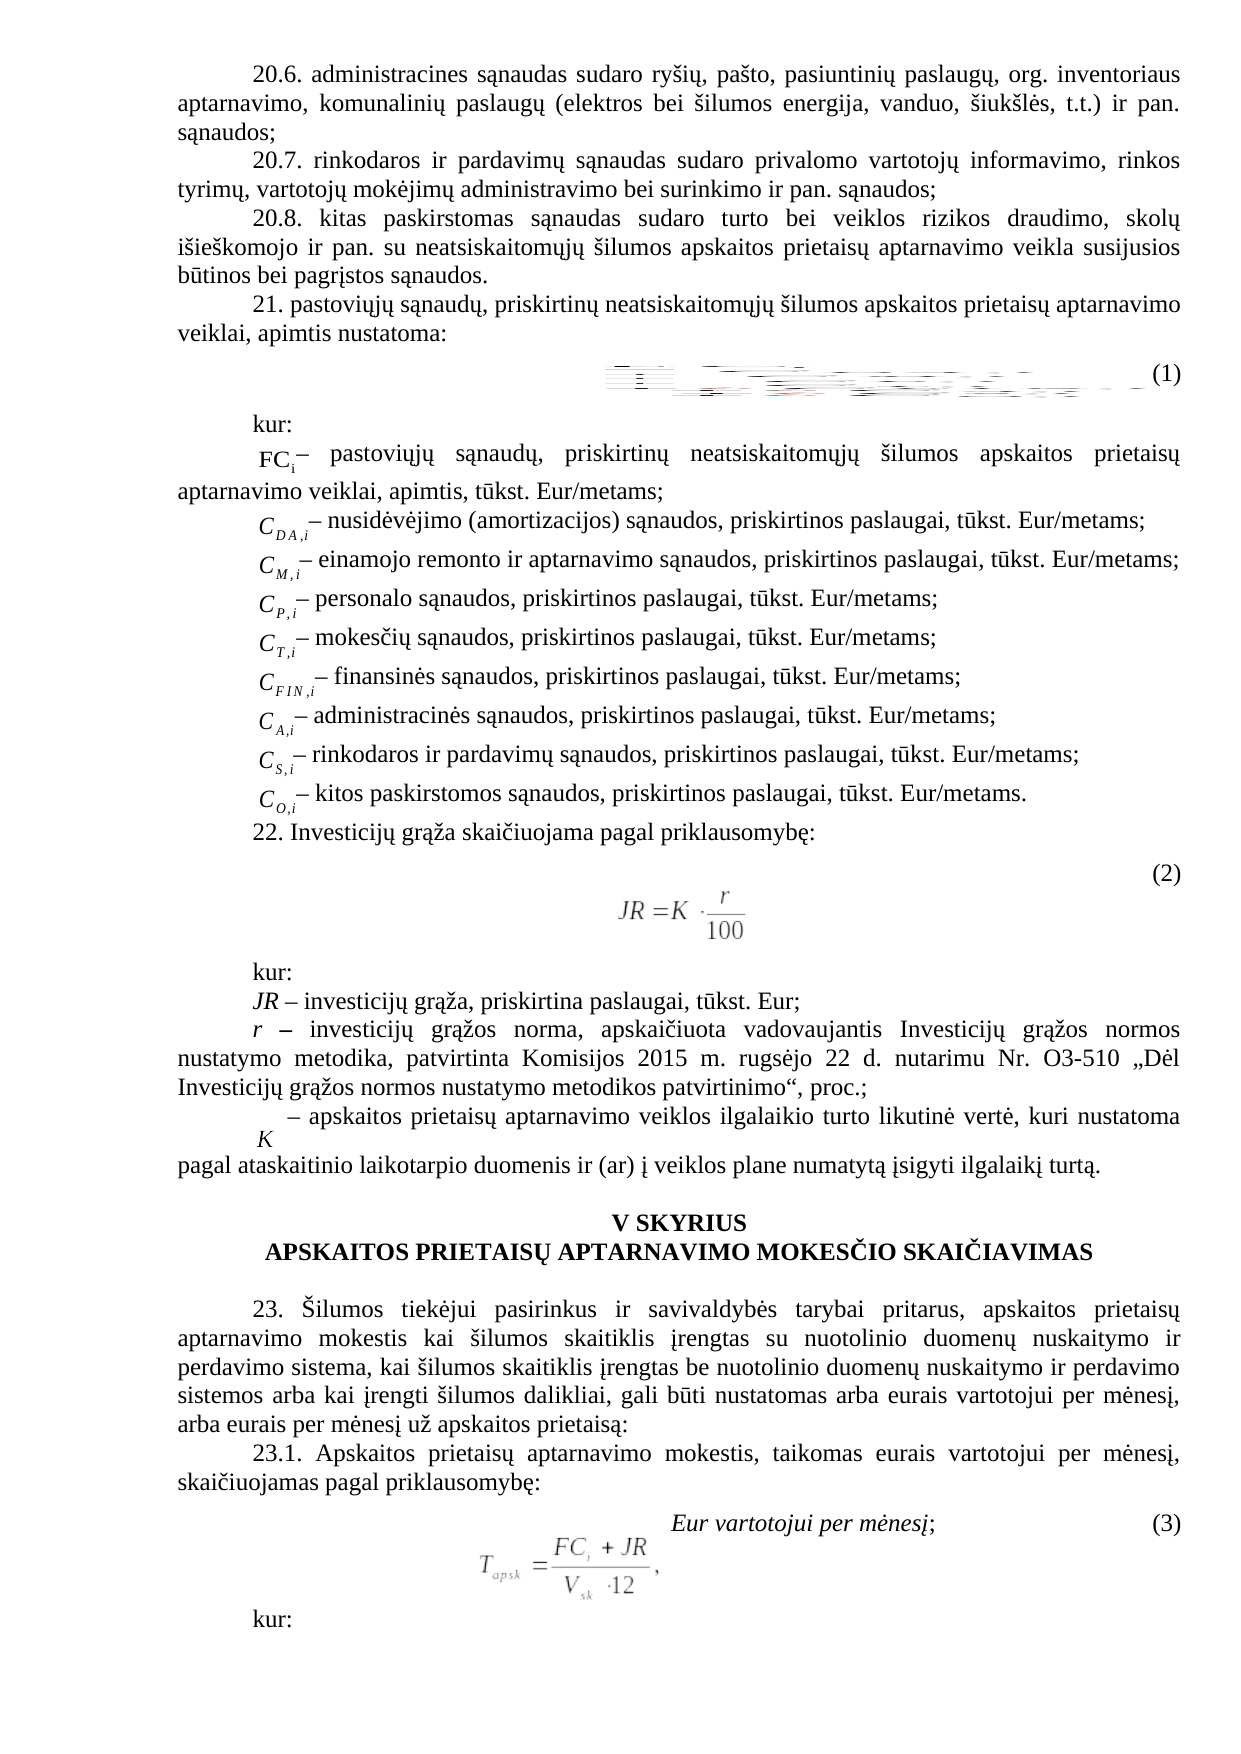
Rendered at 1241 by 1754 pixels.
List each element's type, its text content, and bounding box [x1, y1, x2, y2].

text – pastoviųjų sąnaudų, priskirtinų neatsiskaitomųjų šilumos apskaitos prietaisų aptarnavimo veiklai, apimtis, tūkst. Eur/metams; [177, 438, 1181, 505]
text 23.1. Apskaitos prietaisų aptarnavimo mokestis, taikomas eurais vartotojui per mėnesį, skaičiuojamas pagal priklausomybę: [177, 1438, 1181, 1496]
text 20.8. kitas paskirstomas sąnaudas sudaro turto bei veiklos rizikos draudimo, skolų išieškomojo ir pan. su neatsiskaitomųjų šilumos apskaitos prietaisų aptarnavimo veikla susijusios būtinos bei pagrįstos sąnaudos. [177, 203, 1181, 289]
text – administracinės sąnaudos, priskirtinos paslaugai, tūkst. Eur/metams; [177, 700, 1181, 739]
text V SKYRIUS [177, 1208, 1181, 1237]
text – personalo sąnaudos, priskirtinos paslaugai, tūkst. Eur/metams; [177, 583, 1181, 622]
text 22. Investicijų grąža skaičiuojama pagal priklausomybę: [177, 817, 1181, 846]
text 20.6. administracines sąnaudas sudaro ryšių, pašto, pasiuntinių paslaugų, org. inventoriaus aptarnavimo, komunalinių paslaugų (elektros bei šilumos energija, vanduo, šiukšlės, t.t.) ir pan. sąnaudos; [177, 59, 1181, 145]
text – apskaitos prietaisų aptarnavimo veiklos ilgalaikio turto likutinė vertė, kuri nustatoma pagal ataskaitinio laikotarpio duomenis ir (ar) į veiklos plane numatytą įsigyti ilgalaikį turtą. [177, 1101, 1181, 1179]
text kur: [177, 1604, 1181, 1633]
text (1) [177, 358, 1181, 397]
text – nusidėvėjimo (amortizacijos) sąnaudos, priskirtinos paslaugai, tūkst. Eur/metams; [177, 505, 1181, 544]
text – kitos paskirstomos sąnaudos, priskirtinos paslaugai, tūkst. Eur/metams. [177, 778, 1181, 817]
text 21. pastoviųjų sąnaudų, priskirtinų neatsiskaitomųjų šilumos apskaitos prietaisų aptarnavimo veiklai, apimtis nustatoma: [177, 289, 1181, 347]
text 20.7. rinkodaros ir pardavimų sąnaudas sudaro privalomo vartotojų informavimo, rinkos tyrimų, vartotojų mokėjimų administravimo bei surinkimo ir pan. sąnaudos; [177, 145, 1181, 203]
text kur: [177, 409, 1181, 438]
text JR – investicijų grąža, priskirtina paslaugai, tūkst. Eur; [177, 986, 1181, 1014]
text r – investicijų grąžos norma, apskaičiuota vadovaujantis Investicijų grąžos normos nustatymo metodika, patvirtinta Komisijos 2015 m. rugsėjo 22 d. nutarimu Nr. O3-510 „Dėl Investicijų grąžos normos nustatymo metodikos patvirtinimo“, proc.; [177, 1014, 1181, 1101]
text kur: [177, 957, 1181, 986]
text – einamojo remonto ir aptarnavimo sąnaudos, priskirtinos paslaugai, tūkst. Eur/metams; [177, 544, 1181, 583]
text – mokesčių sąnaudos, priskirtinos paslaugai, tūkst. Eur/metams; [177, 622, 1181, 661]
text – rinkodaros ir pardavimų sąnaudos, priskirtinos paslaugai, tūkst. Eur/metams; [177, 739, 1181, 778]
text Eur vartotojui per mėnesį; (3) [177, 1508, 1181, 1604]
text APSKAITOS PRIETAISŲ APTARNAVIMO MOKESČIO SKAIČIAVIMAS [177, 1237, 1181, 1266]
text (2) [177, 858, 1181, 945]
text 23. Šilumos tiekėjui pasirinkus ir savivaldybės tarybai pritarus, apskaitos prietaisų aptarnavimo mokestis kai šilumos skaitiklis įrengtas su nuotolinio duomenų nuskaitymo ir perdavimo sistema, kai šilumos skaitiklis įrengtas be nuotolinio duomenų nuskaitymo ir perdavimo sistemos arba kai įrengti šilumos dalikliai, gali būti nustatomas arba eurais vartotojui per mėnesį, arba eurais per mėnesį už apskaitos prietaisą: [177, 1294, 1181, 1438]
text – finansinės sąnaudos, priskirtinos paslaugai, tūkst. Eur/metams; [177, 661, 1181, 700]
